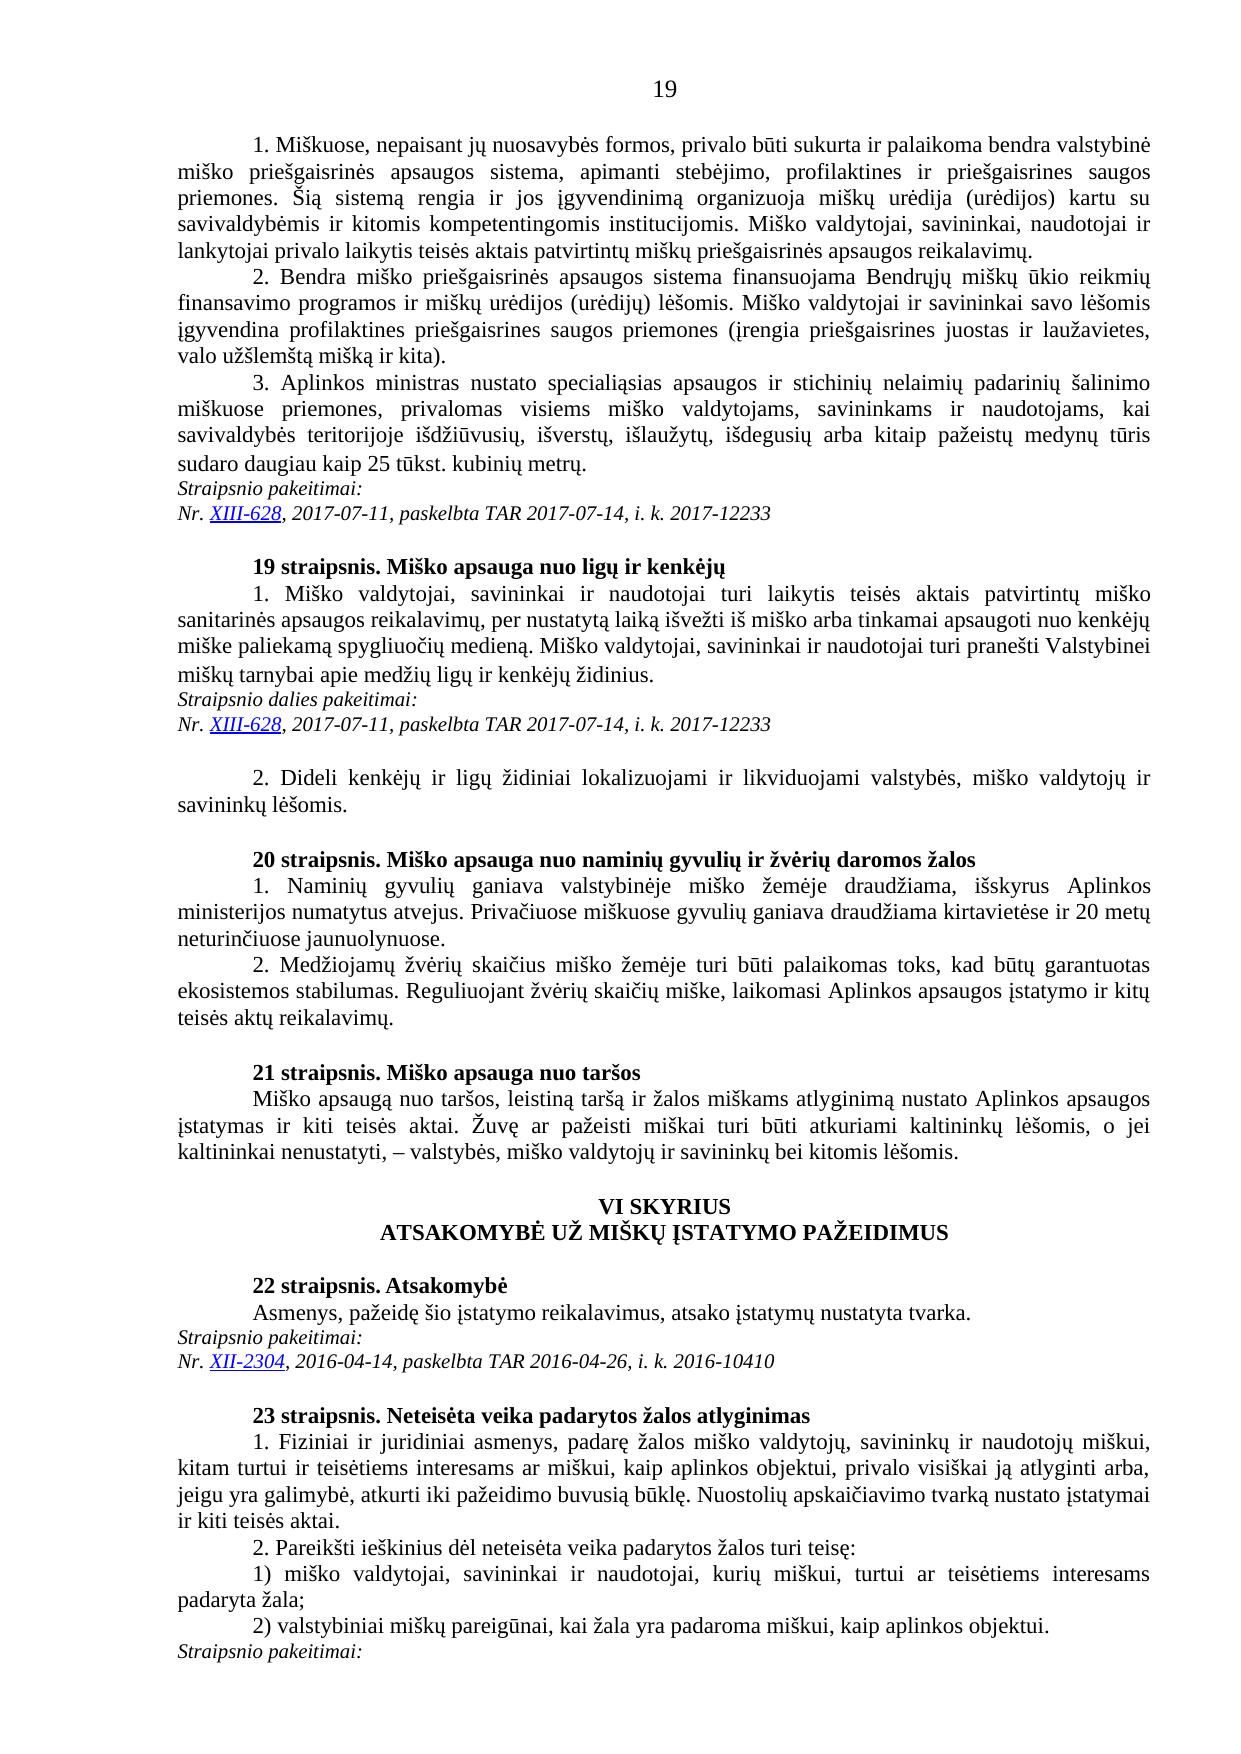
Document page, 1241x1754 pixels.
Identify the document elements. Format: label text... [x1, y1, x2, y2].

text 22 straipsnis. Atsakomybė [177, 1272, 1152, 1298]
text 1. Fiziniai ir juridiniai asmenys, padarę žalos miško valdytojų, savininkų ir naudotojų miškui, kitam turtui ir teisėtiems interesams ar miškui, kaip aplinkos objektui, privalo visiškai ją atlyginti arba, jeigu yra galimybė, atkurti iki pažeidimo buvusią būklę. Nuostolių apskaičiavimo tvarką nustato įstatymai ir kiti teisės aktai. [177, 1428, 1152, 1533]
text 2. Dideli kenkėjų ir ligų židiniai lokalizuojami ir likviduojami valstybės, miško valdytojų ir savininkų lėšomis. [177, 764, 1152, 817]
text 21 straipsnis. Miško apsauga nuo taršos [177, 1059, 1152, 1085]
text 3. Aplinkos ministras nustato specialiąsias apsaugos ir stichinių nelaimių padarinių šalinimo miškuose priemones, privalomas visiems miško valdytojams, savininkams ir naudotojams, kai savivaldybės teritorijoje išdžiūvusių, išverstų, išlaužytų, išdegusių arba kitaip pažeistų medynų tūris sudaro daugiau kaip 25 tūkst. kubinių metrų. [177, 368, 1152, 476]
text 20 straipsnis. Miško apsauga nuo naminių gyvulių ir žvėrių daromos žalos [177, 846, 1152, 872]
text Straipsnio pakeitimai: [177, 476, 1152, 500]
text ATSAKOMYBĖ UŽ MIŠKŲ ĮSTATYMO PAŽEIDIMUS [177, 1219, 1152, 1246]
text 2. Bendra miško priešgaisrinės apsaugos sistema finansuojama Bendrųjų miškų ūkio reikmių finansavimo programos ir miškų urėdijos (urėdijų) lėšomis. Miško valdytojai ir savininkai savo lėšomis įgyvendina profilaktines priešgaisrines saugos priemones (įrengia priešgaisrines juostas ir laužavietes, valo užšlemštą mišką ir kita). [177, 263, 1152, 368]
text Nr. XII-2304, 2016-04-14, paskelbta TAR 2016-04-26, i. k. 2016-10410 [177, 1349, 1152, 1373]
text Straipsnio pakeitimai: [177, 1325, 1152, 1349]
text Nr. XIII-628, 2017-07-11, paskelbta TAR 2017-07-14, i. k. 2017-12233 [177, 711, 1152, 736]
text 1. Miško valdytojai, savininkai ir naudotojai turi laikytis teisės aktais patvirtintų miško sanitarinės apsaugos reikalavimų, per nustatytą laiką išvežti iš miško arba tinkamai apsaugoti nuo kenkėjų miške paliekamą spygliuočių medieną. Miško valdytojai, savininkai ir naudotojai turi pranešti Valstybinei miškų tarnybai apie medžių ligų ir kenkėjų židinius. [177, 579, 1152, 687]
text 1) miško valdytojai, savininkai ir naudotojai, kurių miškui, turtui ar teisėtiems interesams padaryta žala; [177, 1560, 1152, 1613]
text Straipsnio pakeitimai: [177, 1639, 1152, 1663]
text 1. Naminių gyvulių ganiava valstybinėje miško žemėje draudžiama, išskyrus Aplinkos ministerijos numatytus atvejus. Privačiuose miškuose gyvulių ganiava draudžiama kirtavietėse ir 20 metų neturinčiuose jaunuolynuose. [177, 872, 1152, 951]
text VI SKYRIUS [177, 1193, 1152, 1219]
text 2) valstybiniai miškų pareigūnai, kai žala yra padaroma miškui, kaip aplinkos objektui. [177, 1613, 1152, 1639]
text Miško apsaugą nuo taršos, leistiną taršą ir žalos miškams atlyginimą nustato Aplinkos apsaugos įstatymas ir kiti teisės aktai. Žuvę ar pažeisti miškai turi būti atkuriami kaltininkų lėšomis, o jei kaltininkai nenustatyti, – valstybės, miško valdytojų ir savininkų bei kitomis lėšomis. [177, 1085, 1152, 1164]
text 2. Pareikšti ieškinius dėl neteisėta veika padarytos žalos turi teisę: [177, 1533, 1152, 1560]
text 19 straipsnis. Miško apsauga nuo ligų ir kenkėjų [177, 553, 1152, 579]
text 23 straipsnis. Neteisėta veika padarytos žalos atlyginimas [177, 1402, 1152, 1428]
text Nr. XIII-628, 2017-07-11, paskelbta TAR 2017-07-14, i. k. 2017-12233 [177, 500, 1152, 524]
text Straipsnio dalies pakeitimai: [177, 687, 1152, 711]
text 1. Miškuose, nepaisant jų nuosavybės formos, privalo būti sukurta ir palaikoma bendra valstybinė miško priešgaisrinės apsaugos sistema, apimanti stebėjimo, profilaktines ir priešgaisrines saugos priemones. Šią sistemą rengia ir jos įgyvendinimą organizuoja miškų urėdija (urėdijos) kartu su savivaldybėmis ir kitomis kompetentingomis institucijomis. Miško valdytojai, savininkai, naudotojai ir lankytojai privalo laikytis teisės aktais patvirtintų miškų priešgaisrinės apsaugos reikalavimų. [177, 131, 1152, 263]
text Asmenys, pažeidę šio įstatymo reikalavimus, atsako įstatymų nustatyta tvarka. [177, 1298, 1152, 1325]
text 2. Medžiojamų žvėrių skaičius miško žemėje turi būti palaikomas toks, kad būtų garantuotas ekosistemos stabilumas. Reguliuojant žvėrių skaičių miške, laikomasi Aplinkos apsaugos įstatymo ir kitų teisės aktų reikalavimų. [177, 951, 1152, 1030]
